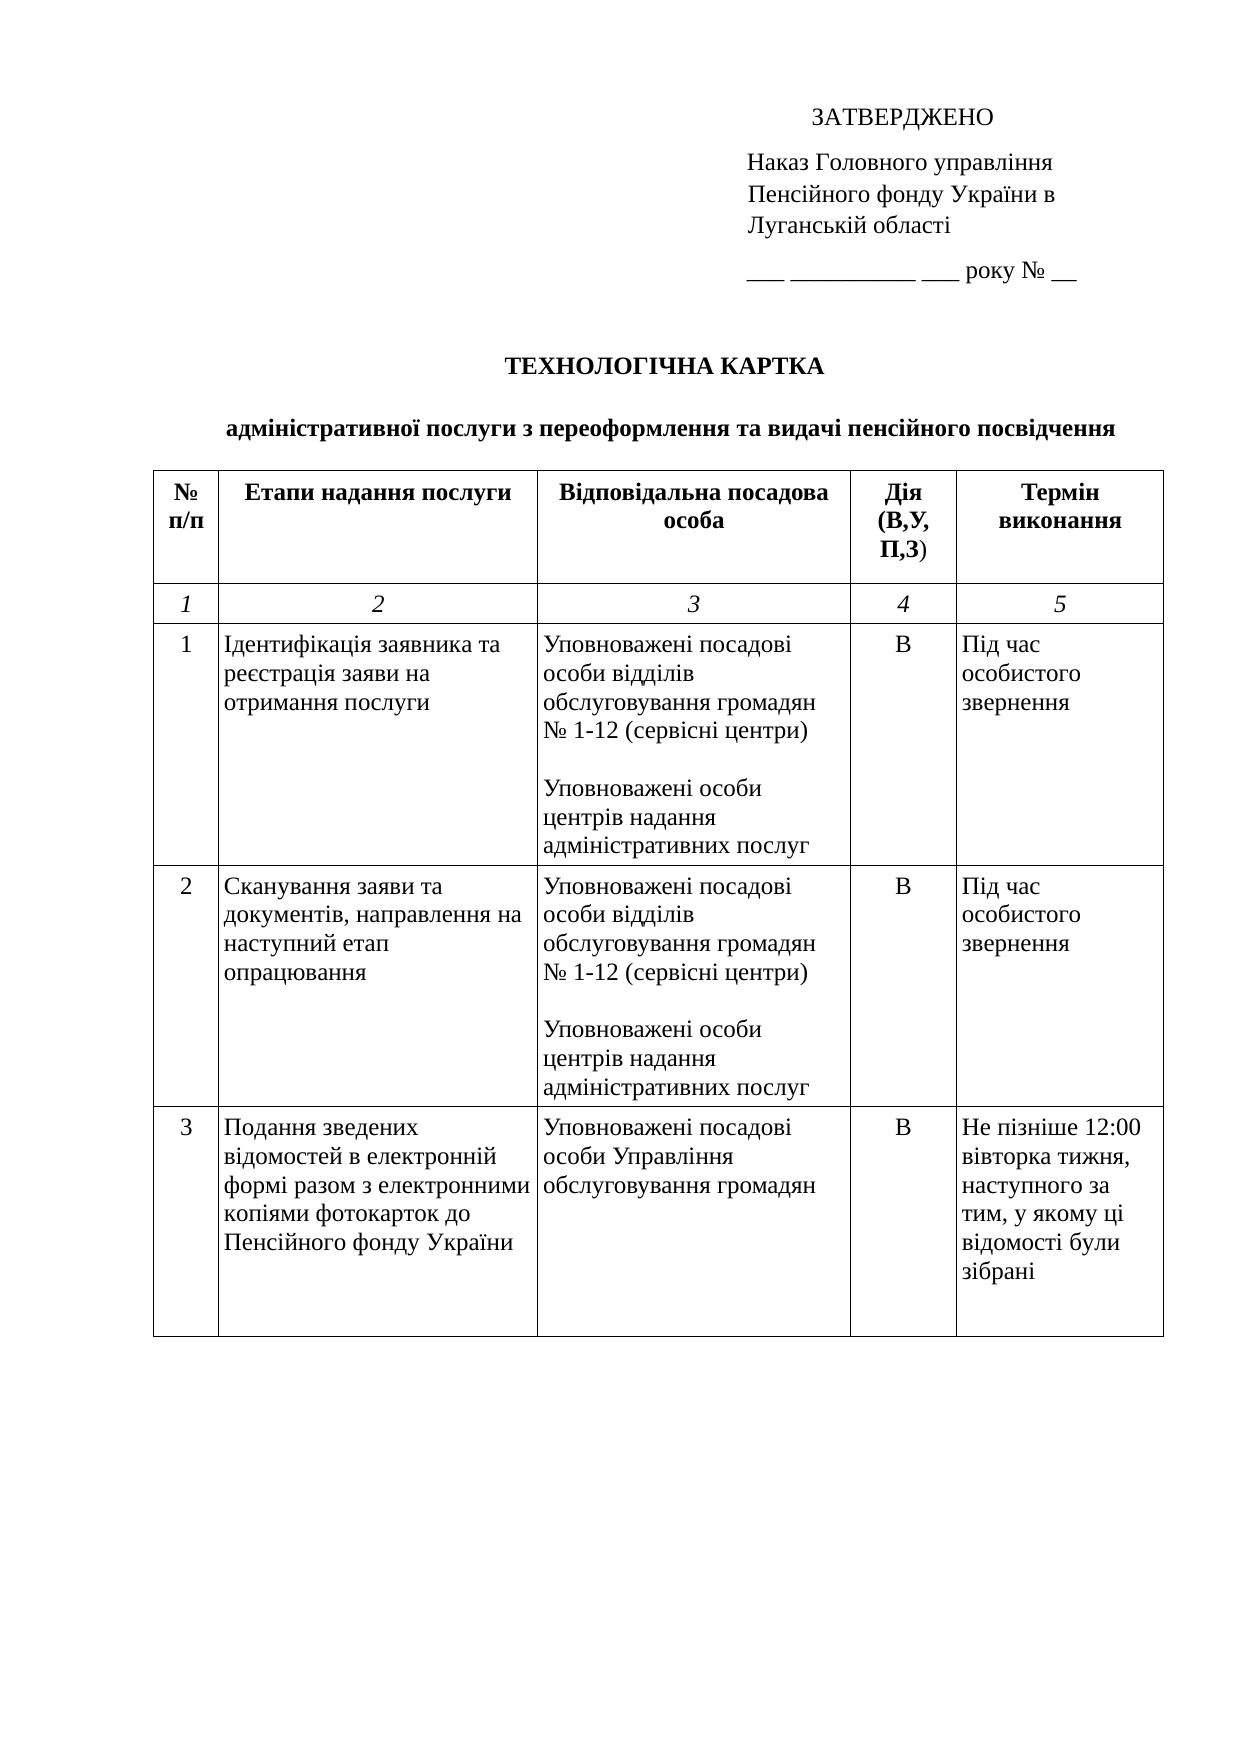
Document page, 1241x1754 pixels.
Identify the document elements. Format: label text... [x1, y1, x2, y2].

table_cell Уповноважені посадові особи відділів обслуговування громадян № 1-12 (сервісні центри) Уповноважені особи центрів надання адміністративних послуг [538, 866, 850, 1106]
table_cell Не пізніше 12:00 вівторка тижня, наступного за тим, у якому ці відомості були зібрані [957, 1107, 1163, 1336]
table_cell В [851, 1107, 956, 1336]
table_cell Уповноважені посадові особи відділів обслуговування громадян № 1-12 (сервісні центри) Уповноважені особи центрів надання адміністративних послуг [538, 624, 850, 864]
table_cell 3 [154, 1107, 218, 1336]
table_cell Під час особистого звернення [957, 866, 1163, 1106]
table_cell В [851, 866, 956, 1106]
table_cell 2 [219, 584, 537, 623]
table_header № п/п [154, 471, 218, 583]
table_header Відповідальна посадова особа [538, 471, 850, 583]
table_cell 4 [851, 584, 956, 623]
table_cell 1 [154, 624, 218, 864]
text ТЕХНОЛОГІЧНА КАРТКА [148, 351, 1181, 380]
table_cell Під час особистого звернення [957, 624, 1163, 864]
table_cell Подання зведених відомостей в електронній формі разом з електронними копіями фотокарток до Пенсійного фонду України [219, 1107, 537, 1336]
text ЗАТВЕРДЖЕНО [679, 102, 1181, 131]
table_cell 1 [154, 584, 218, 623]
table_cell 2 [154, 866, 218, 1106]
table_cell Уповноважені посадові особи Управління обслуговування громадян [538, 1107, 850, 1336]
table_cell 3 [538, 584, 850, 623]
text ___ __________ ___ року № __ [747, 256, 1124, 284]
table_cell В [851, 624, 956, 864]
text Наказ Головного управління Пенсійного фонду України в Луганській області [747, 147, 1124, 239]
table_header Дія (В,У, П,З) [851, 471, 956, 583]
table_cell 5 [957, 584, 1163, 623]
text адміністративної послуги з переоформлення та видачі пенсійного посвідчення [160, 413, 1181, 442]
table_header Термін виконання [957, 471, 1163, 583]
table_cell Ідентифікація заявника та реєстрація заяви на отримання послуги [219, 624, 537, 864]
table_cell Сканування заяви та документів, направлення на наступний етап опрацювання [219, 866, 537, 1106]
table_header Етапи надання послуги [219, 471, 537, 583]
